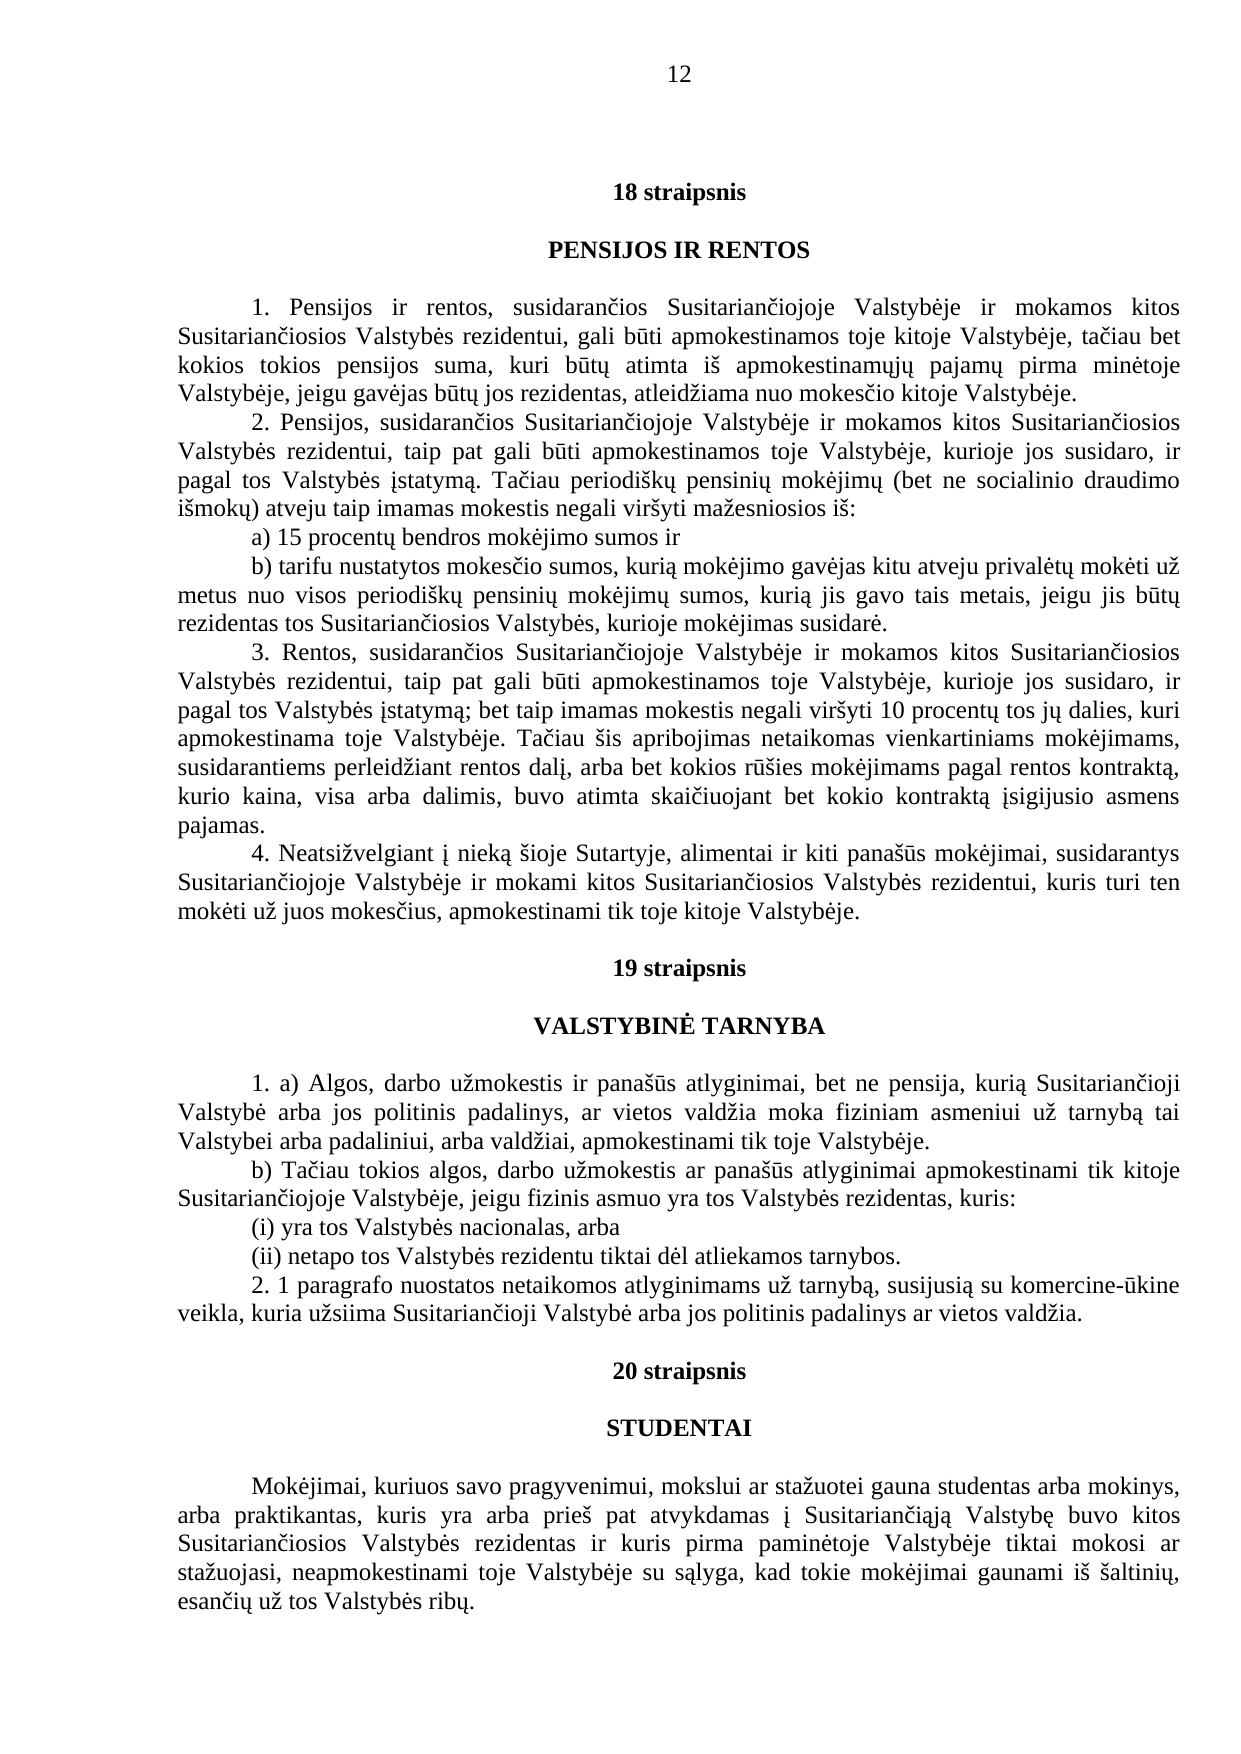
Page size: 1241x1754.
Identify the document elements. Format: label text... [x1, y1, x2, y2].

text PENSIJOS IR RENTOS [177, 235, 1181, 263]
text 1. a) Algos, darbo užmokestis ir panašūs atlyginimai, bet ne pensija, kurią Susitariančioji Valstybė arba jos politinis padalinys, ar vietos valdžia moka fiziniam asmeniui už tarnybą tai Valstybei arba padaliniui, arba valdžiai, apmokestinami tik toje Valstybėje. [177, 1068, 1181, 1155]
text 2. 1 paragrafo nuostatos netaikomos atlyginimams už tarnybą, susijusią su komercine-ūkine veikla, kuria užsiima Susitariančioji Valstybė arba jos politinis padalinys ar vietos valdžia. [177, 1270, 1181, 1327]
text STUDENTAI [177, 1413, 1181, 1442]
text (ii) netapo tos Valstybės rezidentu tiktai dėl atliekamos tarnybos. [177, 1241, 1181, 1270]
text Mokėjimai, kuriuos savo pragyvenimui, mokslui ar stažuotei gauna studentas arba mokinys, arba praktikantas, kuris yra arba prieš pat atvykdamas į Susitariančiąją Valstybę buvo kitos Susitariančiosios Valstybės rezidentas ir kuris pirma paminėtoje Valstybėje tiktai mokosi ar stažuojasi, neapmokestinami toje Valstybėje su sąlyga, kad tokie mokėjimai gaunami iš šaltinių, esančių už tos Valstybės ribų. [177, 1471, 1181, 1615]
text 1. Pensijos ir rentos, susidarančios Susitariančiojoje Valstybėje ir mokamos kitos Susitariančiosios Valstybės rezidentui, gali būti apmokestinamos toje kitoje Valstybėje, tačiau bet kokios tokios pensijos suma, kuri būtų atimta iš apmokestinamųjų pajamų pirma minėtoje Valstybėje, jeigu gavėjas būtų jos rezidentas, atleidžiama nuo mokesčio kitoje Valstybėje. [177, 292, 1181, 407]
text a) 15 procentų bendros mokėjimo sumos ir [177, 522, 1181, 551]
text VALSTYBINĖ TARNYBA [177, 1011, 1181, 1040]
text b) Tačiau tokios algos, darbo užmokestis ar panašūs atlyginimai apmokestinami tik kitoje Susitariančiojoje Valstybėje, jeigu fizinis asmuo yra tos Valstybės rezidentas, kuris: [177, 1155, 1181, 1212]
text 2. Pensijos, susidarančios Susitariančiojoje Valstybėje ir mokamos kitos Susitariančiosios Valstybės rezidentui, taip pat gali būti apmokestinamos toje Valstybėje, kurioje jos susidaro, ir pagal tos Valstybės įstatymą. Tačiau periodiškų pensinių mokėjimų (bet ne socialinio draudimo išmokų) atveju taip imamas mokestis negali viršyti mažesniosios iš: [177, 407, 1181, 522]
text b) tarifu nustatytos mokesčio sumos, kurią mokėjimo gavėjas kitu atveju privalėtų mokėti už metus nuo visos periodiškų pensinių mokėjimų sumos, kurią jis gavo tais metais, jeigu jis būtų rezidentas tos Susitariančiosios Valstybės, kurioje mokėjimas susidarė. [177, 551, 1181, 637]
text 18 straipsnis [177, 177, 1181, 206]
text 4. Neatsižvelgiant į nieką šioje Sutartyje, alimentai ir kiti panašūs mokėjimai, susidarantys Susitariančiojoje Valstybėje ir mokami kitos Susitariančiosios Valstybės rezidentui, kuris turi ten mokėti už juos mokesčius, apmokestinami tik toje kitoje Valstybėje. [177, 838, 1181, 925]
text (i) yra tos Valstybės nacionalas, arba [177, 1212, 1181, 1241]
text 3. Rentos, susidarančios Susitariančiojoje Valstybėje ir mokamos kitos Susitariančiosios Valstybės rezidentui, taip pat gali būti apmokestinamos toje Valstybėje, kurioje jos susidaro, ir pagal tos Valstybės įstatymą; bet taip imamas mokestis negali viršyti 10 procentų tos jų dalies, kuri apmokestinama toje Valstybėje. Tačiau šis apribojimas netaikomas vienkartiniams mokėjimams, susidarantiems perleidžiant rentos dalį, arba bet kokios rūšies mokėjimams pagal rentos kontraktą, kurio kaina, visa arba dalimis, buvo atimta skaičiuojant bet kokio kontraktą įsigijusio asmens pajamas. [177, 637, 1181, 838]
text 20 straipsnis [177, 1356, 1181, 1385]
text 19 straipsnis [177, 953, 1181, 982]
